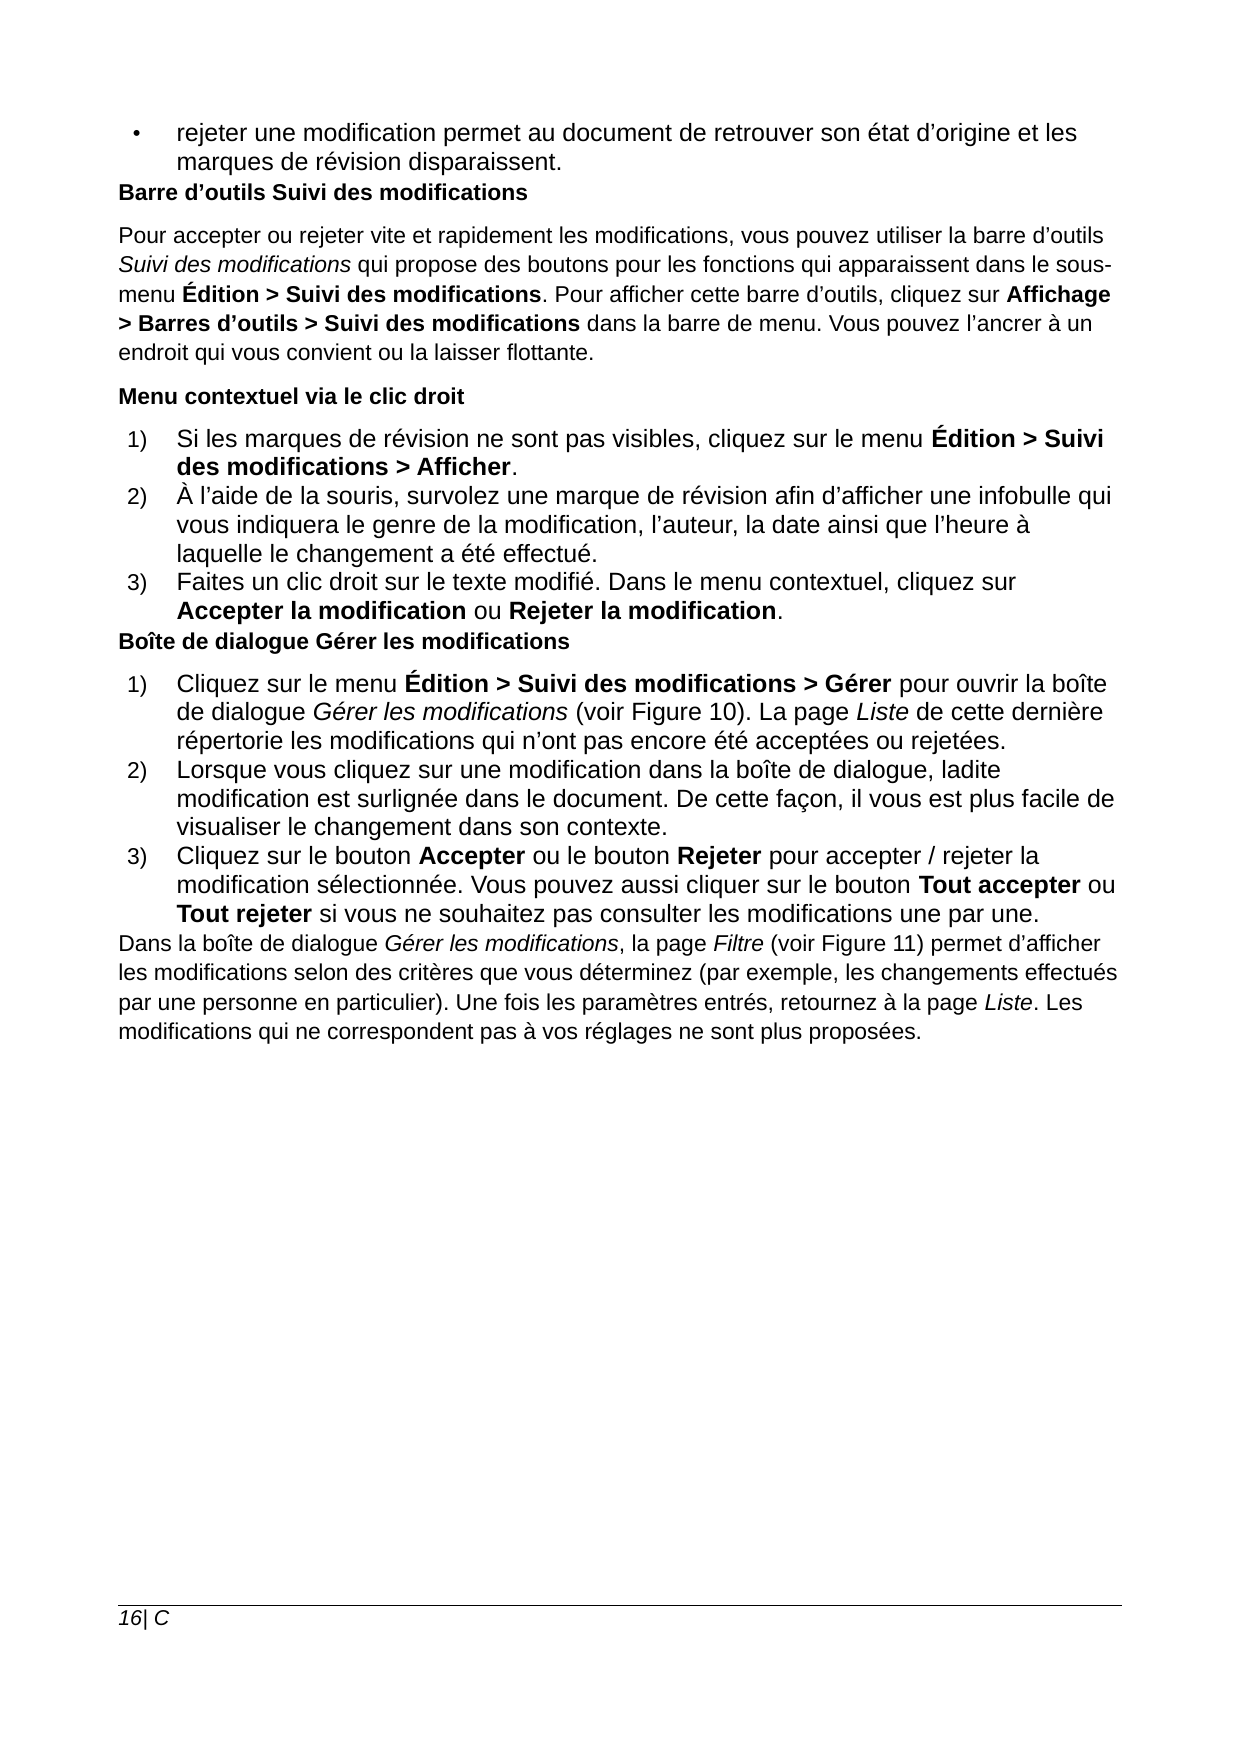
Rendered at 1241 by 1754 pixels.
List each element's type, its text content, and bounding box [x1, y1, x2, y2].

list Faites un clic droit sur le texte modifié. Dans le menu contextuel, cliquez sur Accepter la modification ou Rejeter la modification. [147, 567, 1122, 625]
list À l’aide de la souris, survolez une marque de révision afin d’afficher une infobulle qui vous indiquera le genre de la modification, l’auteur, la date ainsi que l’heure à laquelle le changement a été effectué. [147, 481, 1122, 567]
text Boîte de dialogue Gérer les modifications [118, 625, 1122, 654]
list Lorsque vous cliquez sur une modification dans la boîte de dialogue, ladite modification est surlignée dans le document. De cette façon, il vous est plus facile de visualiser le changement dans son contexte. [147, 755, 1122, 841]
list Cliquez sur le bouton Accepter ou le bouton Rejeter pour accepter / rejeter la modification sélectionnée. Vous pouvez aussi cliquer sur le bouton Tout accepter ou Tout rejeter si vous ne souhaitez pas consulter les modifications une par une. [147, 841, 1122, 927]
list Si les marques de révision ne sont pas visibles, cliquez sur le menu Édition > Suivi des modifications > Afficher. [147, 423, 1122, 481]
list Cliquez sur le menu Édition > Suivi des modifications > Gérer pour ouvrir la boîte de dialogue Gérer les modifications (voir Figure 10). La page Liste de cette dernière répertorie les modifications qui n’ont pas encore été acceptées ou rejetées. [147, 668, 1122, 755]
list rejeter une modification permet au document de retrouver son état d’origine et les marques de révision disparaissent. [133, 118, 1122, 176]
text Dans la boîte de dialogue Gérer les modifications, la page Filtre (voir Figure 11) permet d’afficher les modifications selon des critères que vous déterminez (par exemple, les changements effectués par une personne en particulier). Une fois les paramètres entrés, retournez à la page Liste. Les modifications qui ne correspondent pas à vos réglages ne sont plus proposées. [118, 927, 1122, 1044]
text Barre d’outils Suivi des modifications [118, 176, 1122, 205]
text Menu contextuel via le clic droit [118, 380, 1122, 409]
text Pour accepter ou rejeter vite et rapidement les modifications, vous pouvez utiliser la barre d’outils Suivi des modifications qui propose des boutons pour les fonctions qui apparaissent dans le sous-menu Édition > Suivi des modifications. Pour afficher cette barre d’outils, cliquez sur Affichage > Barres d’outils > Suivi des modifications dans la barre de menu. Vous pouvez l’ancrer à un endroit qui vous convient ou la laisser flottante. [118, 219, 1122, 365]
